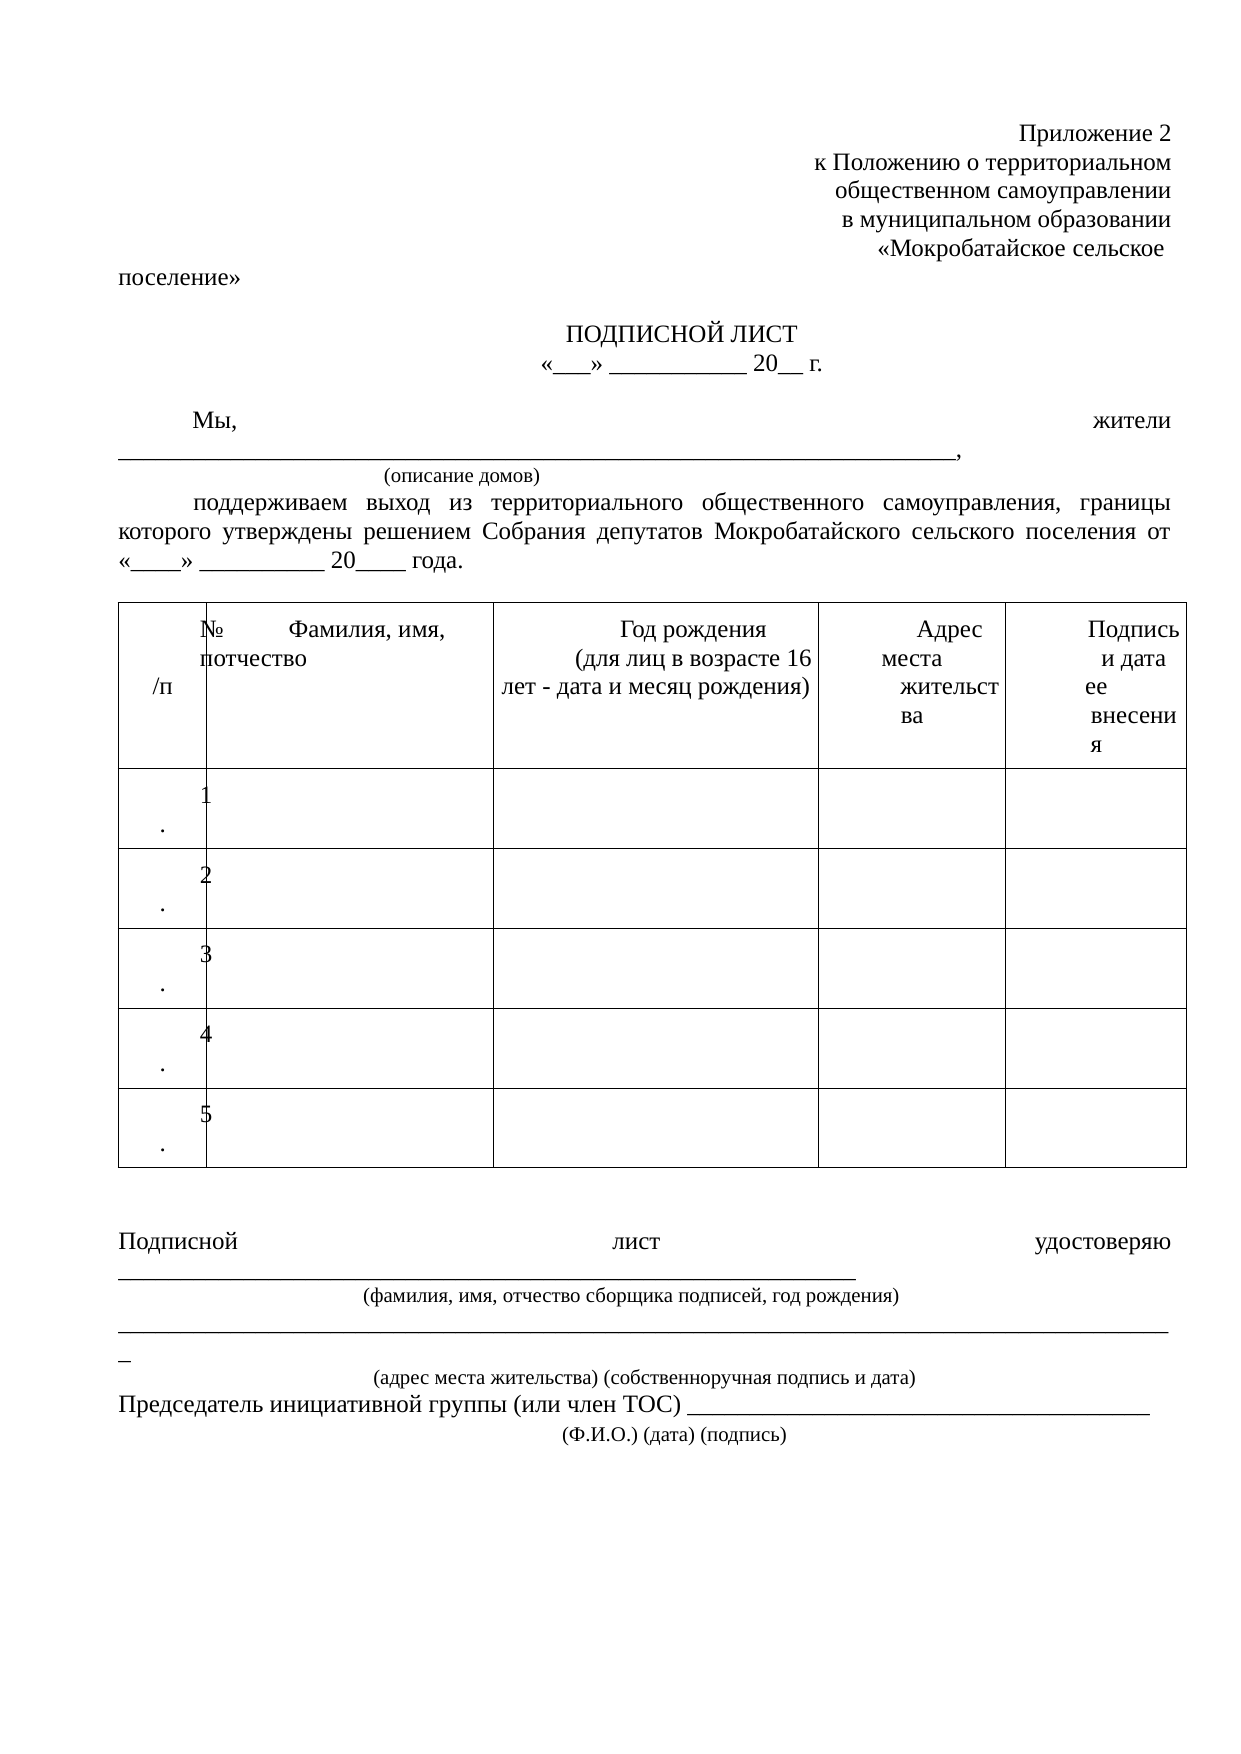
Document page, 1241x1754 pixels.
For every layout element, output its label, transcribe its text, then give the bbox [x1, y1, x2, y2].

title «___» ___________ 20__ г. [118, 348, 1171, 377]
table_cell [207, 769, 493, 848]
text (описание домов) [118, 463, 1171, 487]
table_cell [1006, 1089, 1186, 1167]
text Подписной лист удостоверяю ___________________________________________________________ [118, 1226, 1171, 1283]
table_cell [494, 929, 818, 1008]
text _____________________________________________________________________________________ [118, 1307, 1171, 1365]
table_header Подпись и дата ее внесения [1006, 603, 1186, 768]
text общественном самоуправлении [118, 176, 1171, 204]
text Приложение 2 [118, 118, 1171, 147]
table_cell 2. [119, 849, 206, 928]
table_cell [207, 929, 493, 1008]
table_cell [494, 1089, 818, 1167]
table_cell [494, 1009, 818, 1087]
table_cell [207, 849, 493, 928]
table_cell [819, 1009, 1005, 1087]
table_cell [819, 849, 1005, 928]
table_header Фамилия, имя, отчество [207, 603, 493, 768]
table_cell 3. [119, 929, 206, 1008]
table_header Адрес места жительства [819, 603, 1005, 768]
table_cell [819, 929, 1005, 1008]
text (Ф.И.О.) (дата) (подпись) [118, 1418, 1171, 1446]
table_cell [819, 1089, 1005, 1167]
text Председатель инициативной группы (или член ТОС) _____________________________________ [118, 1389, 1171, 1418]
table_cell [819, 769, 1005, 848]
table_cell [494, 849, 818, 928]
table_cell [1006, 769, 1186, 848]
table_cell 5. [119, 1089, 206, 1167]
title ПОДПИСНОЙ ЛИСТ [118, 319, 1171, 348]
table_cell 1. [119, 769, 206, 848]
text Мы, жители ___________________________________________________________________, [118, 406, 1171, 463]
text (фамилия, имя, отчество сборщика подписей, год рождения) [118, 1283, 1171, 1307]
table_cell 4. [119, 1009, 206, 1087]
table_header Год рождения (для лиц в возрасте 16 лет - дата и месяц рождения) [494, 603, 818, 768]
table_header № п/п [119, 603, 206, 768]
table_cell [1006, 849, 1186, 928]
table_cell [1006, 1009, 1186, 1087]
text «Мокробатайское сельское поселение» [118, 233, 1171, 291]
table_cell [1006, 929, 1186, 1008]
text к Положению о территориальном [118, 147, 1171, 176]
text в муниципальном образовании [118, 204, 1171, 233]
text (адрес места жительства) (собственноручная подпись и дата) [118, 1365, 1171, 1389]
text поддерживаем выход из территориального общественного самоуправления, границы которого утверждены решением Собрания депутатов Мокробатайского сельского поселения от «____» __________ 20____ года. [118, 487, 1171, 573]
table_cell [207, 1089, 493, 1167]
table_cell [494, 769, 818, 848]
table_cell [207, 1009, 493, 1087]
